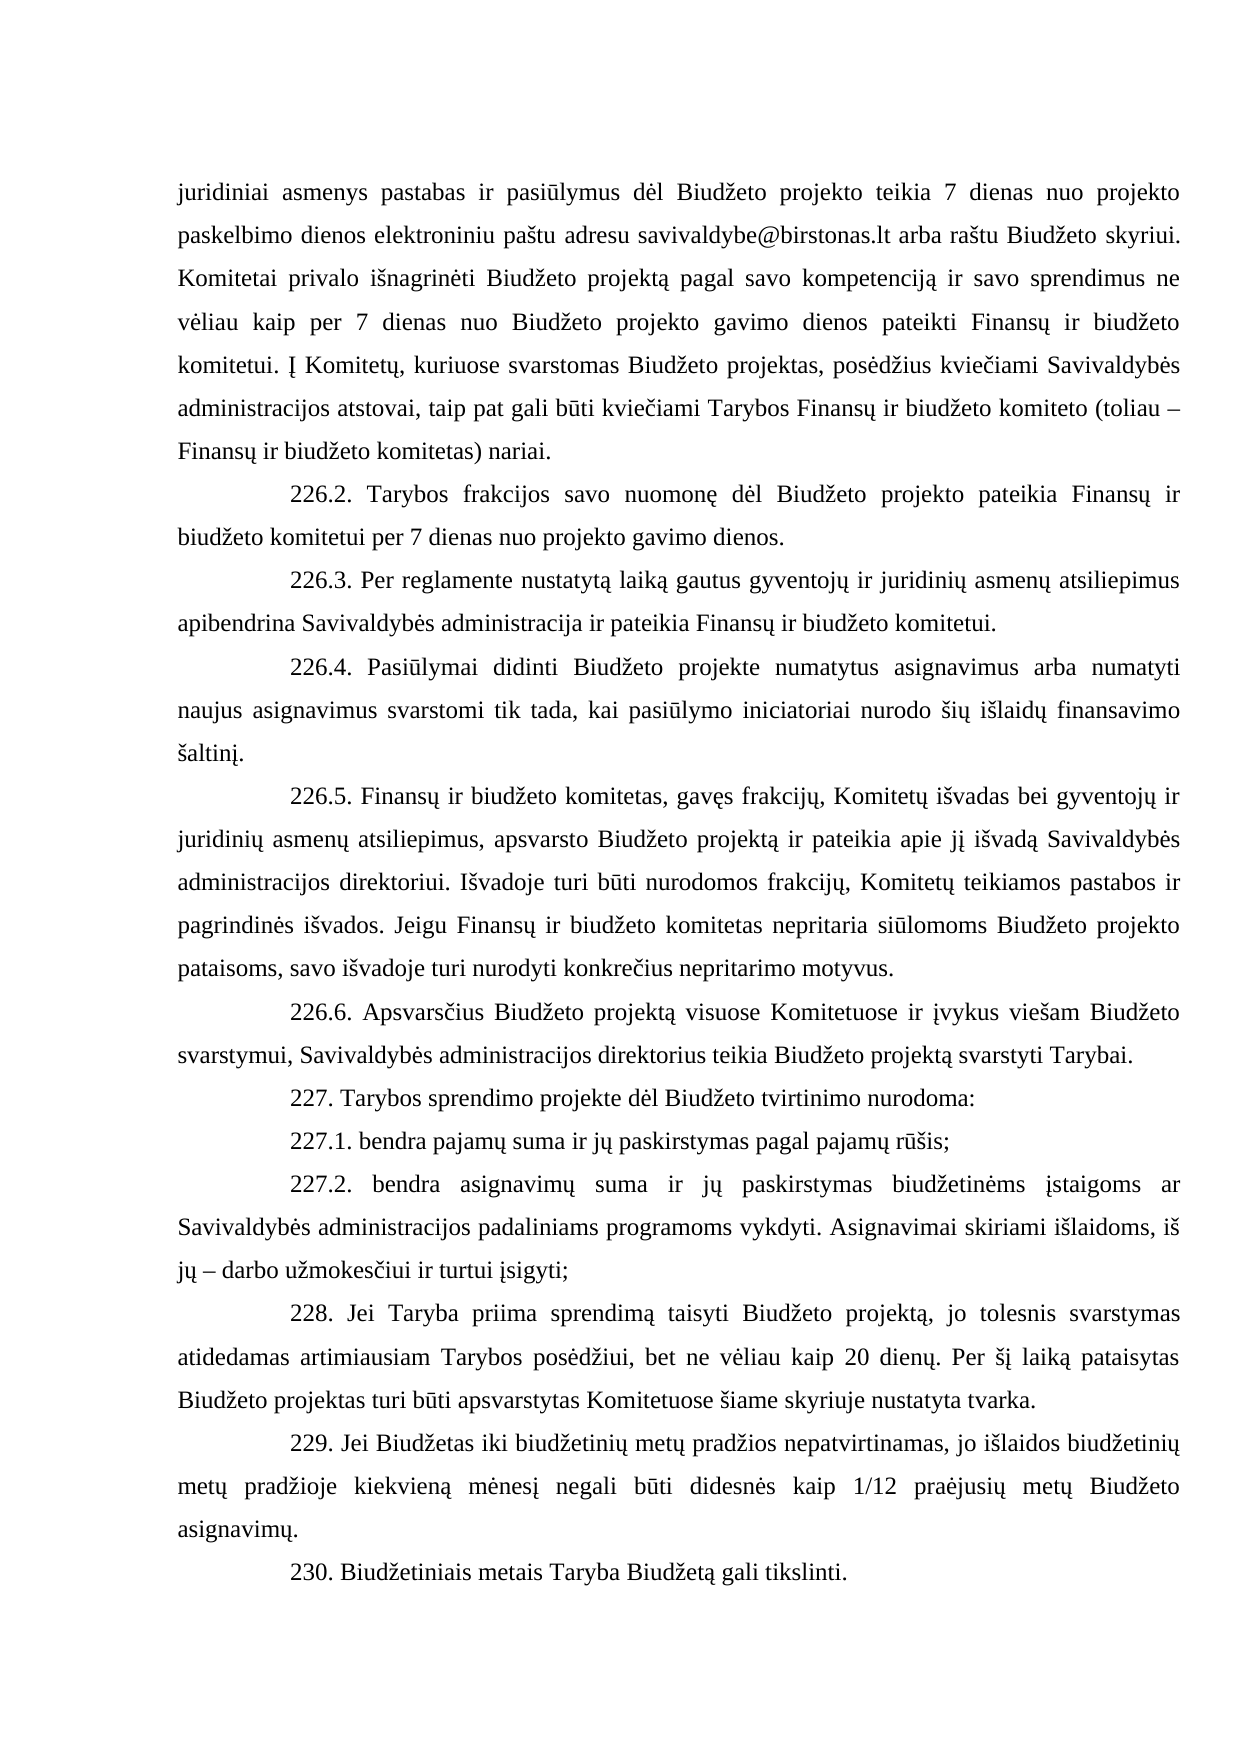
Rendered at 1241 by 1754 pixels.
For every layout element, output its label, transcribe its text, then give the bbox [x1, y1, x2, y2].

text 226.6. Apsvarsčius Biudžeto projektą visuose Komitetuose ir įvykus viešam Biudžeto svarstymui, Savivaldybės administracijos direktorius teikia Biudžeto projektą svarstyti Tarybai. [177, 997, 1181, 1068]
text 229. Jei Biudžetas iki biudžetinių metų pradžios nepatvirtinamas, jo išlaidos biudžetinių metų pradžioje kiekvieną mėnesį negali būti didesnės kaip 1/12 praėjusių metų Biudžeto asignavimų. [177, 1428, 1181, 1543]
text 227. Tarybos sprendimo projekte dėl Biudžeto tvirtinimo nurodoma: [177, 1083, 1181, 1112]
text 226.3. Per reglamente nustatytą laiką gautus gyventojų ir juridinių asmenų atsiliepimus apibendrina Savivaldybės administracija ir pateikia Finansų ir biudžeto komitetui. [177, 565, 1181, 637]
text 226.4. Pasiūlymai didinti Biudžeto projekte numatytus asignavimus arba numatyti naujus asignavimus svarstomi tik tada, kai pasiūlymo iniciatoriai nurodo šių išlaidų finansavimo šaltinį. [177, 652, 1181, 767]
text 230. Biudžetiniais metais Taryba Biudžetą gali tikslinti. [177, 1557, 1181, 1586]
text 228. Jei Taryba priima sprendimą taisyti Biudžeto projektą, jo tolesnis svarstymas atidedamas artimiausiam Tarybos posėdžiui, bet ne vėliau kaip 20 dienų. Per šį laiką pataisytas Biudžeto projektas turi būti apsvarstytas Komitetuose šiame skyriuje nustatyta tvarka. [177, 1298, 1181, 1413]
text 226.5. Finansų ir biudžeto komitetas, gavęs frakcijų, Komitetų išvadas bei gyventojų ir juridinių asmenų atsiliepimus, apsvarsto Biudžeto projektą ir pateikia apie jį išvadą Savivaldybės administracijos direktoriui. Išvadoje turi būti nurodomos frakcijų, Komitetų teikiamos pastabos ir pagrindinės išvados. Jeigu Finansų ir biudžeto komitetas nepritaria siūlomoms Biudžeto projekto pataisoms, savo išvadoje turi nurodyti konkrečius nepritarimo motyvus. [177, 781, 1181, 982]
text 226.2. Tarybos frakcijos savo nuomonę dėl Biudžeto projekto pateikia Finansų ir biudžeto komitetui per 7 dienas nuo projekto gavimo dienos. [177, 479, 1181, 551]
text juridiniai asmenys pastabas ir pasiūlymus dėl Biudžeto projekto teikia 7 dienas nuo projekto paskelbimo dienos elektroniniu paštu adresu savivaldybe@birstonas.lt arba raštu Biudžeto skyriui. Komitetai privalo išnagrinėti Biudžeto projektą pagal savo kompetenciją ir savo sprendimus ne vėliau kaip per 7 dienas nuo Biudžeto projekto gavimo dienos pateikti Finansų ir biudžeto komitetui. Į Komitetų, kuriuose svarstomas Biudžeto projektas, posėdžius kviečiami Savivaldybės administracijos atstovai, taip pat gali būti kviečiami Tarybos Finansų ir biudžeto komiteto (toliau – Finansų ir biudžeto komitetas) nariai. [177, 177, 1181, 465]
text 227.2. bendra asignavimų suma ir jų paskirstymas biudžetinėms įstaigoms ar Savivaldybės administracijos padaliniams programoms vykdyti. Asignavimai skiriami išlaidoms, iš jų – darbo užmokesčiui ir turtui įsigyti; [177, 1169, 1181, 1284]
text 227.1. bendra pajamų suma ir jų paskirstymas pagal pajamų rūšis; [177, 1126, 1181, 1155]
